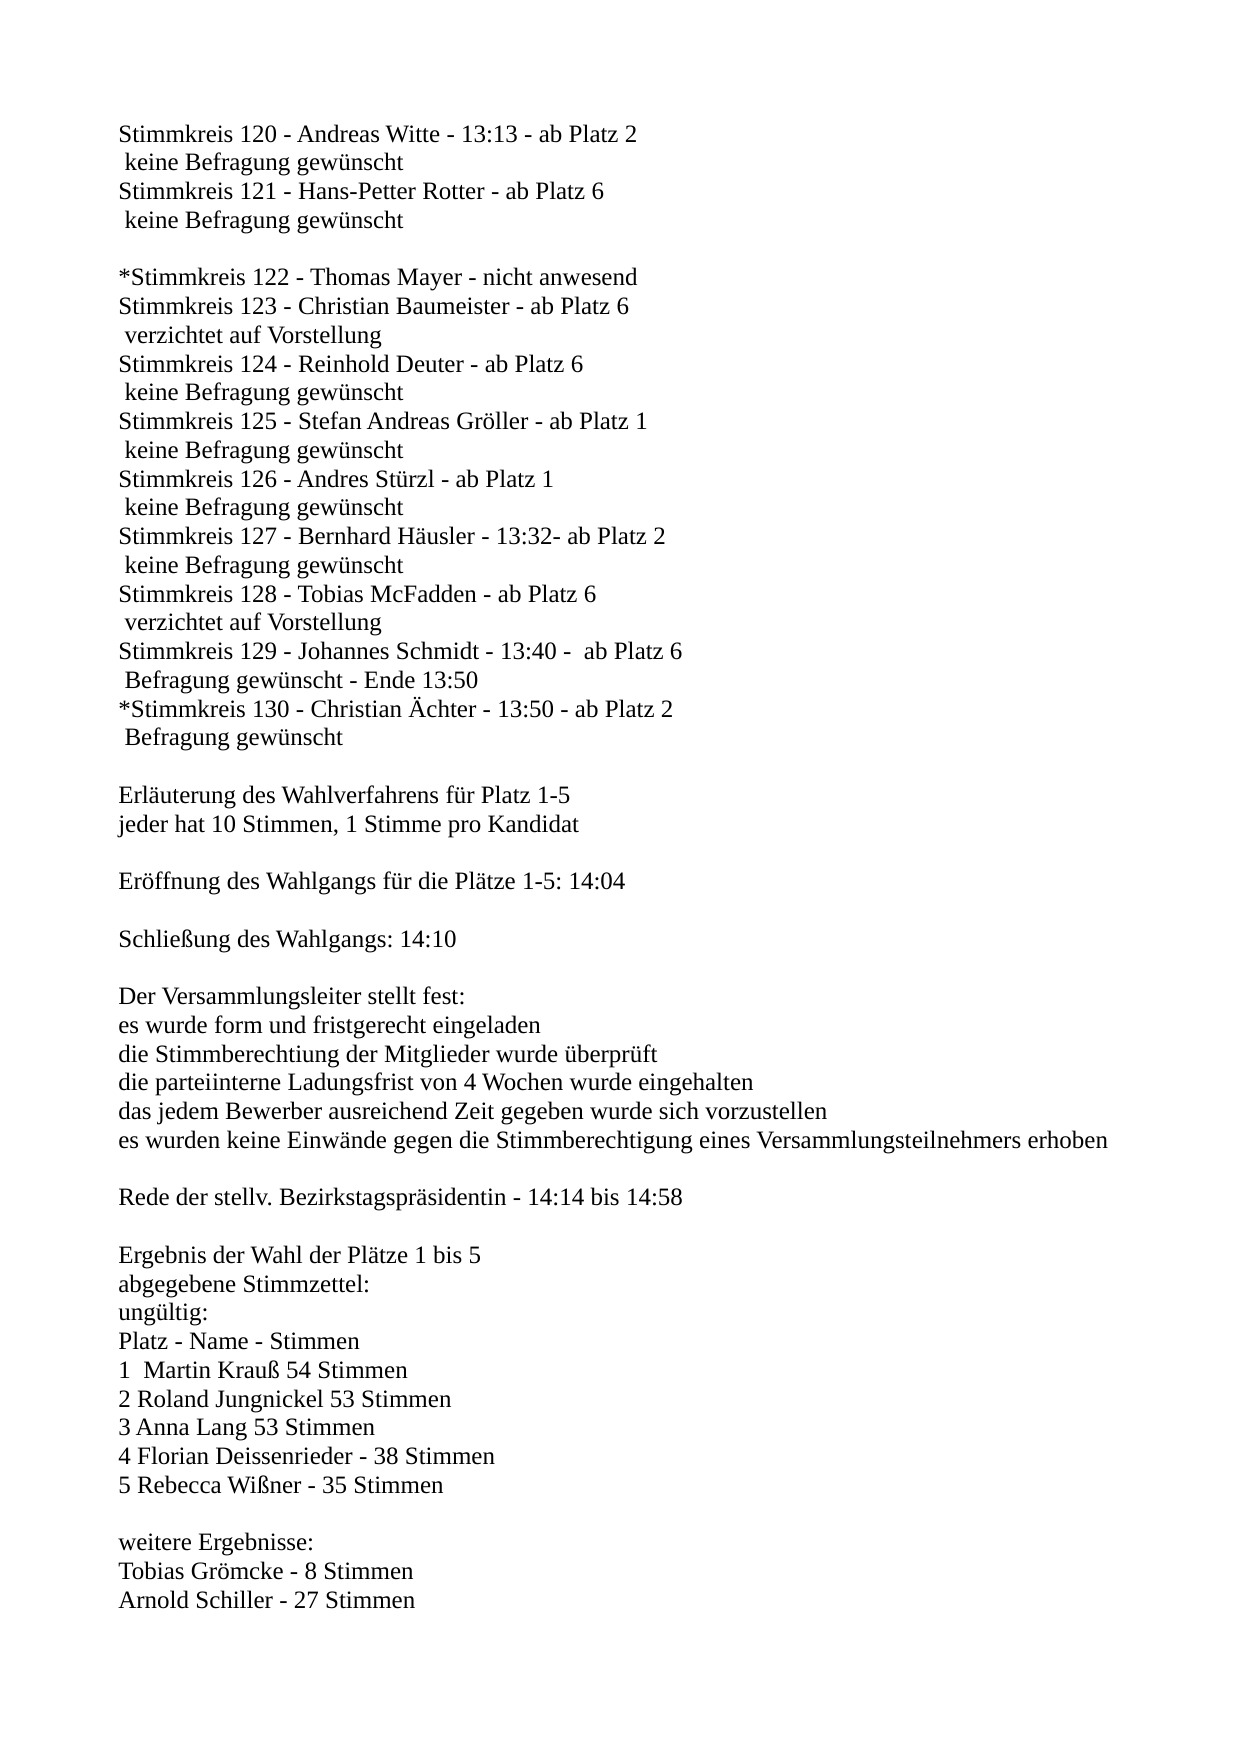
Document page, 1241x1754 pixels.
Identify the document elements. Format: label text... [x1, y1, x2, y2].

text Stimmkreis 120 - Andreas Witte - 13:13 - ab Platz 2 keine Befragung gewünscht Stimmkreis 121 - Hans-Petter Rotter - ab Platz 6 keine Befragung gewünscht *Stimmkreis 122 - Thomas Mayer - nicht anwesend Stimmkreis 123 - Christian Baumeister - ab Platz 6 verzichtet auf Vorstellung Stimmkreis 124 - Reinhold Deuter - ab Platz 6 keine Befragung gewünscht Stimmkreis 125 - Stefan Andreas Gröller - ab Platz 1 keine Befragung gewünscht Stimmkreis 126 - Andres Stürzl - ab Platz 1 keine Befragung gewünscht Stimmkreis 127 - Bernhard Häusler - 13:32- ab Platz 2 keine Befragung gewünscht Stimmkreis 128 - Tobias McFadden - ab Platz 6 verzichtet auf Vorstellung Stimmkreis 129 - Johannes Schmidt - 13:40 - ab Platz 6 Befragung gewünscht - Ende 13:50 *Stimmkreis 130 - Christian Ächter - 13:50 - ab Platz 2 Befragung gewünscht Erläuterung des Wahlverfahrens für Platz 1-5 jeder hat 10 Stimmen, 1 Stimme pro Kandidat Eröffnung des Wahlgangs für die Plätze 1-5: 14:04 Schließung des Wahlgangs: 14:10 Der Versammlungsleiter stellt fest: es wurde form und fristgerecht eingeladen die Stimmberechtiung der Mitglieder wurde überprüft die parteiinterne Ladungsfrist von 4 Wochen wurde eingehalten das jedem Bewerber ausreichend Zeit gegeben wurde sich vorzustellen es wurden keine Einwände gegen die Stimmberechtigung eines Versammlungsteilnehmers erhoben Rede der stellv. Bezirkstagspräsidentin - 14:14 bis 14:58 Ergebnis der Wahl der Plätze 1 bis 5 abgegebene Stimmzettel: ungültig: Platz - Name - Stimmen 1 Martin Krauß 54 Stimmen 2 Roland Jungnickel 53 Stimmen 3 Anna Lang 53 Stimmen 4 Florian Deissenrieder - 38 Stimmen 5 Rebecca Wißner - 35 Stimmen weitere Ergebnisse: Tobias Grömcke - 8 Stimmen Arnold Schiller - 27 Stimmen [118, 119, 1122, 1614]
